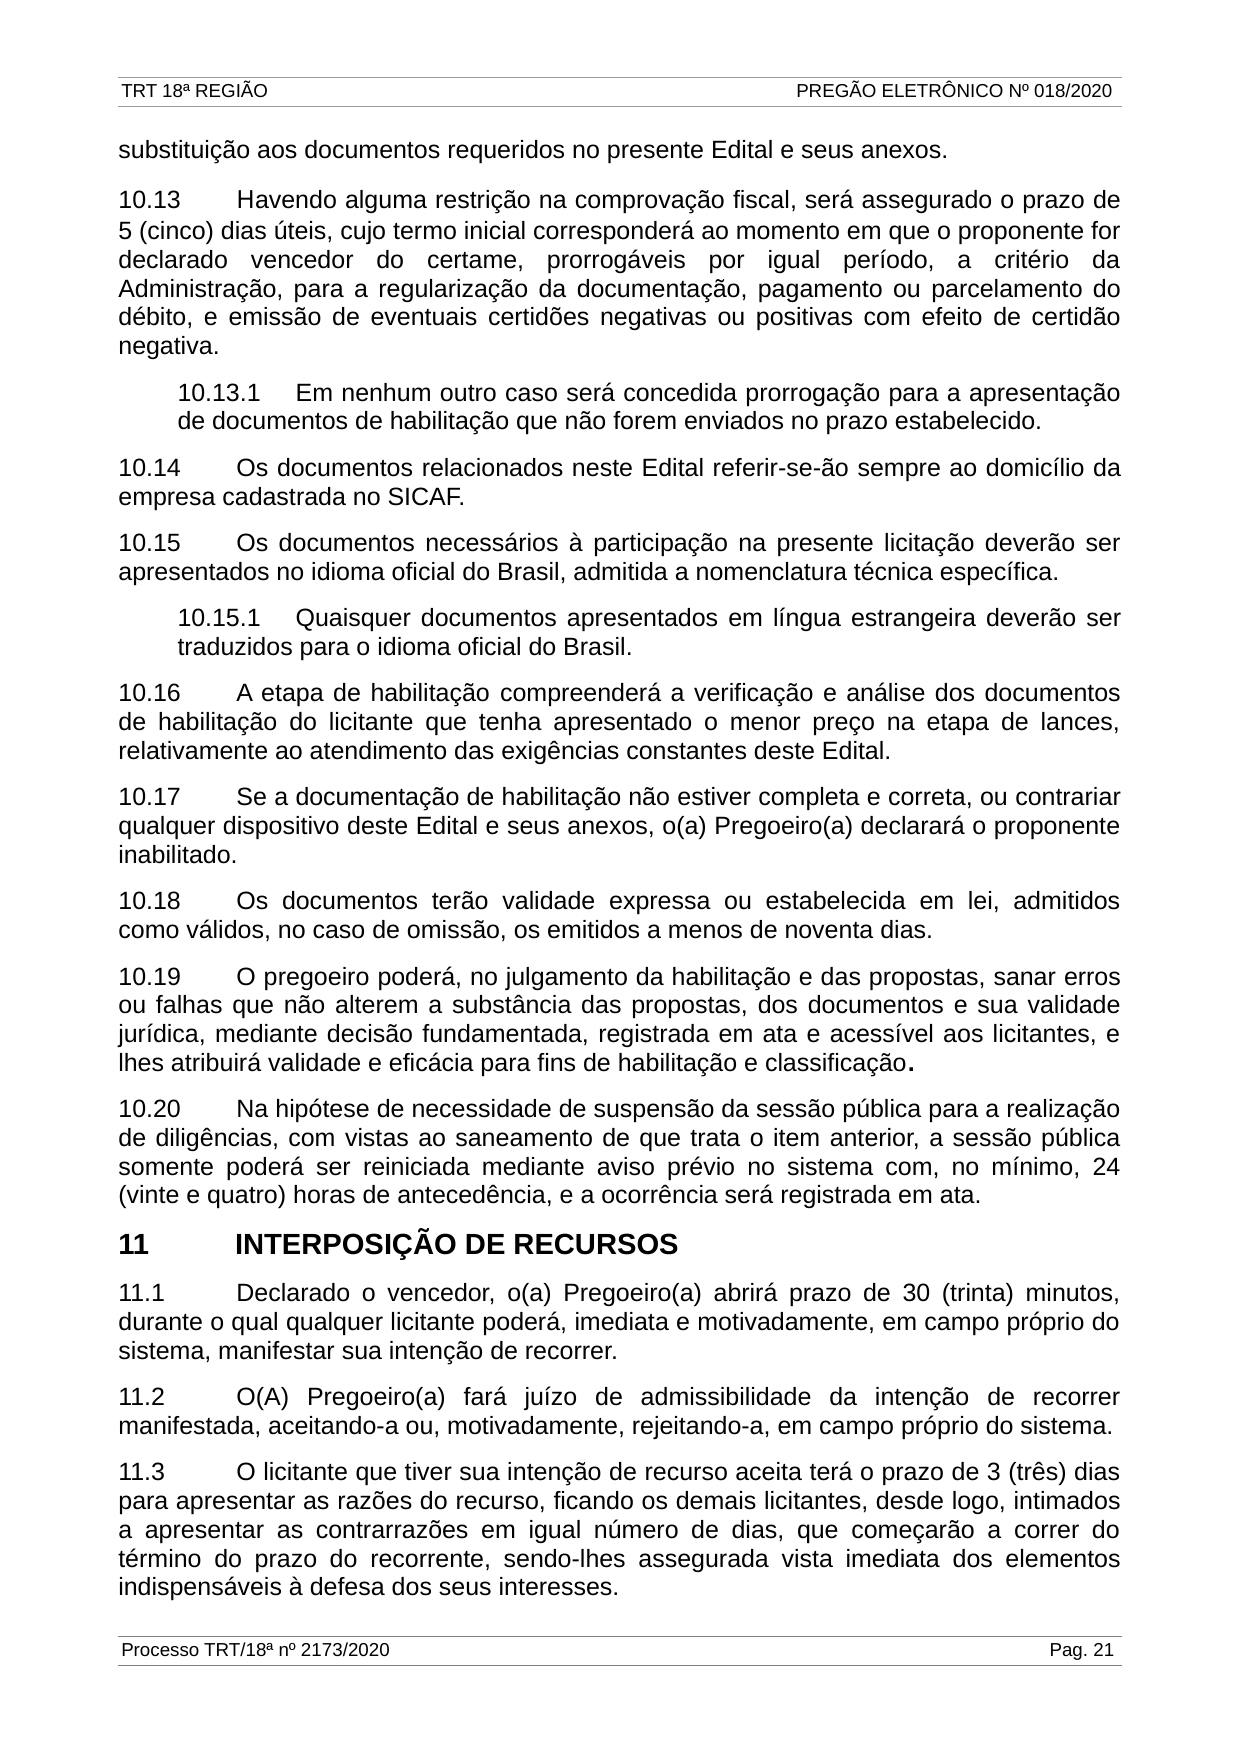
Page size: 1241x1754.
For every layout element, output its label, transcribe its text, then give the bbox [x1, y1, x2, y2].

text 11 INTERPOSIÇÃO DE RECURSOS [118, 1227, 1122, 1260]
text 10.18 Os documentos terão validade expressa ou estabelecida em lei, admitidos como válidos, no caso de omissão, os emitidos a menos de noventa dias. [118, 886, 1122, 944]
text 11.2 O(A) Pregoeiro(a) fará juízo de admissibilidade da intenção de recorrer manifestada, aceitando-a ou, motivadamente, rejeitando-a, em campo próprio do sistema. [118, 1382, 1122, 1439]
text 10.14 Os documentos relacionados neste Edital referir-se-ão sempre ao domicílio da empresa cadastrada no SICAF. [118, 453, 1122, 510]
text substituição aos documentos requeridos no presente Edital e seus anexos. [118, 136, 1122, 164]
text 10.20 Na hipótese de necessidade de suspensão da sessão pública para a realização de diligências, com vistas ao saneamento de que trata o item anterior, a sessão pública somente poderá ser reiniciada mediante aviso prévio no sistema com, no mínimo, 24 (vinte e quatro) horas de antecedência, e a ocorrência será registrada em ata. [118, 1094, 1122, 1209]
text 10.16 A etapa de habilitação compreenderá a verificação e análise dos documentos de habilitação do licitante que tenha apresentado o menor preço na etapa de lances, relativamente ao atendimento das exigências constantes deste Edital. [118, 678, 1122, 764]
text 10.13.1 Em nenhum outro caso será concedida prorrogação para a apresentação de documentos de habilitação que não forem enviados no prazo estabelecido. [177, 377, 1122, 435]
text 10.13 Havendo alguma restrição na comprovação fiscal, será assegurado o prazo de 5 (cinco) dias úteis, cujo termo inicial corresponderá ao momento em que o proponente for declarado vencedor do certame, prorrogáveis por igual período, a critério da Administração, para a regularização da documentação, pagamento ou parcelamento do débito, e emissão de eventuais certidões negativas ou positivas com efeito de certidão negativa. [118, 182, 1122, 360]
text 11.3 O licitante que tiver sua intenção de recurso aceita terá o prazo de 3 (três) dias para apresentar as razões do recurso, ficando os demais licitantes, desde logo, intimados a apresentar as contrarrazões em igual número de dias, que começarão a correr do término do prazo do recorrente, sendo-lhes assegurada vista imediata dos elementos indispensáveis à defesa dos seus interesses. [118, 1457, 1122, 1601]
text 11.1 Declarado o vencedor, o(a) Pregoeiro(a) abrirá prazo de 30 (trinta) minutos, durante o qual qualquer licitante poderá, imediata e motivadamente, em campo próprio do sistema, manifestar sua intenção de recorrer. [118, 1278, 1122, 1364]
text 10.19 O pregoeiro poderá, no julgamento da habilitação e das propostas, sanar erros ou falhas que não alterem a substância das propostas, dos documentos e sua validade jurídica, mediante decisão fundamentada, registrada em ata e acessível aos licitantes, e lhes atribuirá validade e eficácia para fins de habilitação e classificação. [118, 961, 1122, 1076]
text 10.15.1 Quaisquer documentos apresentados em língua estrangeira deverão ser traduzidos para o idioma oficial do Brasil. [177, 603, 1122, 661]
text 10.17 Se a documentação de habilitação não estiver completa e correta, ou contrariar qualquer dispositivo deste Edital e seus anexos, o(a) Pregoeiro(a) declarará o proponente inabilitado. [118, 782, 1122, 868]
text 10.15 Os documentos necessários à participação na presente licitação deverão ser apresentados no idioma oficial do Brasil, admitida a nomenclatura técnica específica. [118, 528, 1122, 585]
